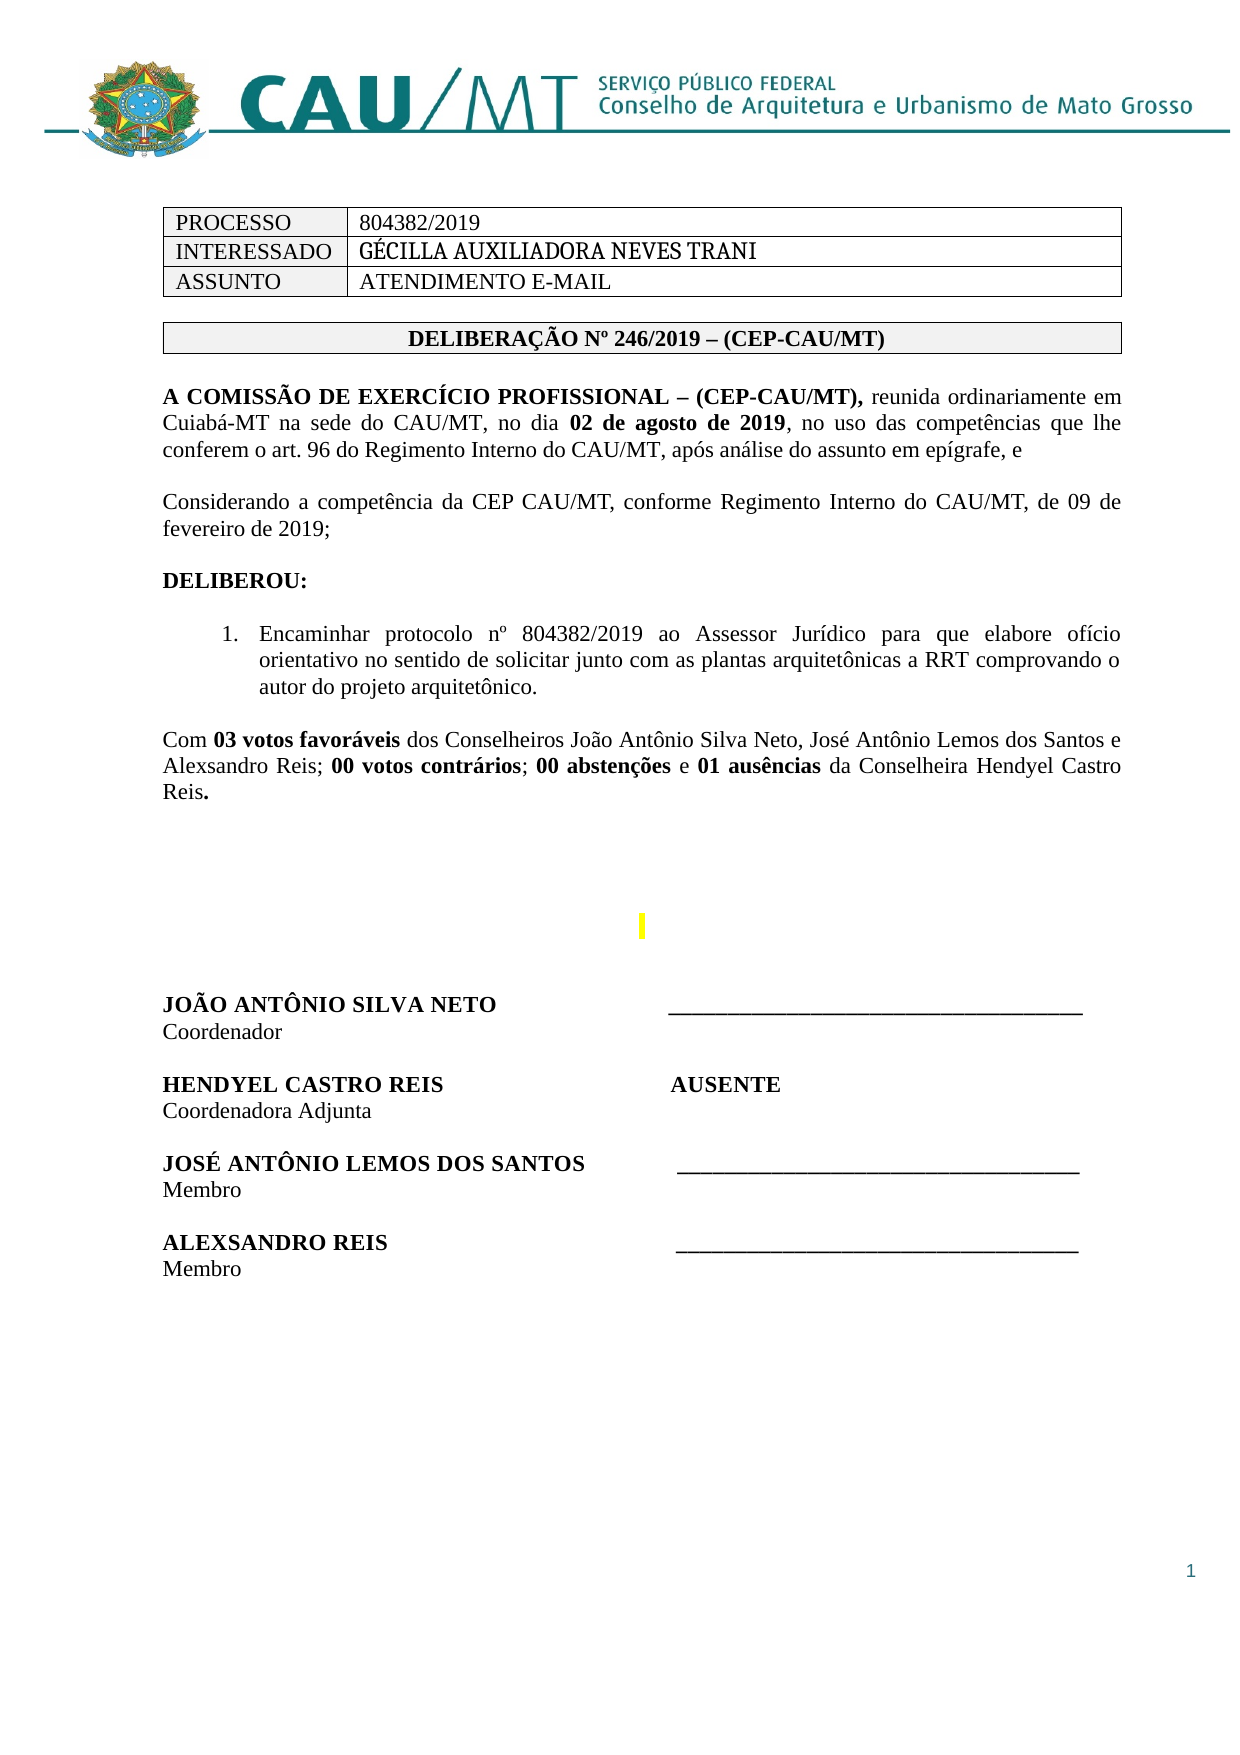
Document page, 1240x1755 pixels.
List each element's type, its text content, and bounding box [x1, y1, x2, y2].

table_header 804382/2019 [348, 208, 1121, 236]
text Membro [162, 1176, 1122, 1202]
text A COMISSÃO DE EXERCÍCIO PROFISSIONAL – (CEP-CAU/MT), reunida ordinariamente em Cuiabá-MT na sede do CAU/MT, no dia 02 de agosto de 2019, no uso das competências que lhe conferem o art. 96 do Regimento Interno do CAU/MT, após análise do assunto em epígrafe, e [162, 383, 1122, 462]
text DELIBERAÇÃO Nº 246/2019 – (CEP-CAU/MT) [164, 323, 1121, 353]
table_cell ASSUNTO [164, 267, 347, 296]
text DELIBEROU: [162, 567, 1122, 594]
text Coordenador [162, 1018, 1122, 1044]
text JOSÉ ANTÔNIO LEMOS DOS SANTOS __________________________________ [162, 1150, 1122, 1176]
text JOÃO ANTÔNIO SILVA NETO ___________________________________ [162, 992, 1122, 1018]
table_cell ATENDIMENTO E-MAIL [348, 267, 1121, 296]
text Coordenadora Adjunta [162, 1097, 1122, 1123]
table_cell GÉCILLA AUXILIADORA NEVES TRANI [348, 237, 1121, 266]
text Membro [162, 1255, 1122, 1281]
text Considerando a competência da CEP CAU/MT, conforme Regimento Interno do CAU/MT, de 09 de fevereiro de 2019; [162, 488, 1122, 541]
list Encaminhar protocolo nº 804382/2019 ao Assessor Jurídico para que elabore ofício orientativo no sentido de solicitar junto com as plantas arquitetônicas a RRT comprovando o autor do projeto arquitetônico. [221, 620, 1122, 699]
text ALEXSANDRO REIS __________________________________ [162, 1229, 1122, 1255]
table_header PROCESSO [164, 208, 347, 236]
text HENDYEL CASTRO REIS AUSENTE [162, 1071, 1122, 1097]
text Com 03 votos favoráveis dos Conselheiros João Antônio Silva Neto, José Antônio Lemos dos Santos e Alexsandro Reis; 00 votos contrários; 00 abstenções e 01 ausências da Conselheira Hendyel Castro Reis. [162, 726, 1122, 805]
table_cell INTERESSADO [164, 237, 347, 266]
